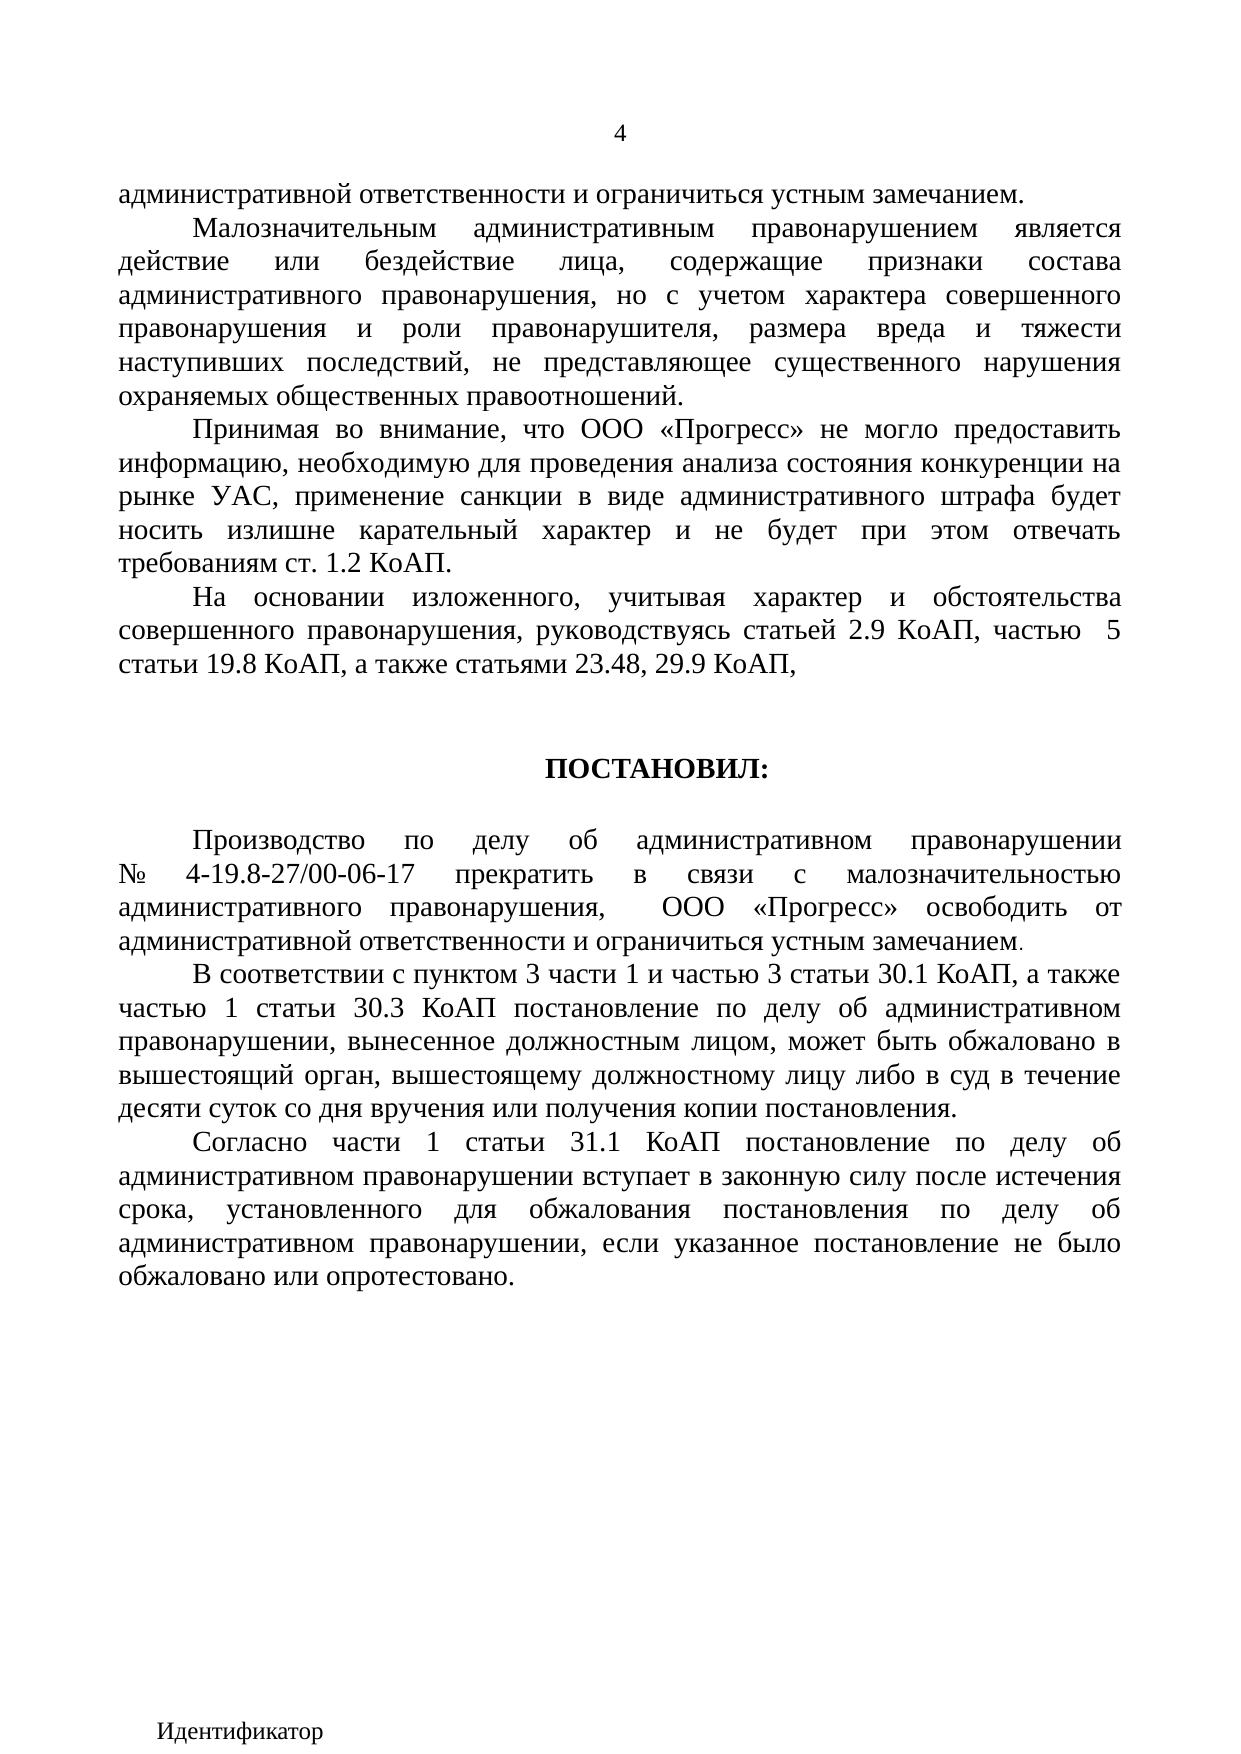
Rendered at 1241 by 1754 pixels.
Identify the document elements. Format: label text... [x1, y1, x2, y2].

text Принимая во внимание, что ООО «Прогресс» не могло предоставить информацию, необходимую для проведения анализа состояния конкуренции на рынке УАС, применение санкции в виде административного штрафа будет носить излишне карательный характер и не будет при этом отвечать требованиям ст. 1.2 КоАП. [118, 411, 1122, 579]
text административной ответственности и ограничиться устным замечанием. [118, 176, 1122, 210]
text Малозначительным административным правонарушением является действие или бездействие лица, содержащие признаки состава административного правонарушения, но с учетом характера совершенного правонарушения и роли правонарушителя, размера вреда и тяжести наступивших последствий, не представляющее существенного нарушения охраняемых общественных правоотношений. [118, 210, 1122, 411]
text Производство по делу об административном правонарушении № 4-19.8-27/00-06-17 прекратить в связи с малозначительностью административного правонарушения, ООО «Прогресс» освободить от административной ответственности и ограничиться устным замечанием. [118, 822, 1122, 956]
text ПОСТАНОВИЛ: [118, 747, 1122, 784]
text В соответствии с пунктом 3 части 1 и частью 3 статьи 30.1 КоАП, а также частью 1 статьи 30.3 КоАП постановление по делу об административном правонарушении, вынесенное должностным лицом, может быть обжаловано в вышестоящий орган, вышестоящему должностному лицу либо в суд в течение десяти суток со дня вручения или получения копии постановления. [118, 956, 1122, 1124]
text Согласно части 1 статьи 31.1 КоАП постановление по делу об административном правонарушении вступает в законную силу после истечения срока, установленного для обжалования постановления по делу об административном правонарушении, если указанное постановление не было обжаловано или опротестовано. [118, 1124, 1122, 1292]
text На основании изложенного, учитывая характер и обстоятельства совершенного правонарушения, руководствуясь статьей 2.9 КоАП, частью 5 статьи 19.8 КоАП, а также статьями 23.48, 29.9 КоАП, [118, 579, 1122, 679]
